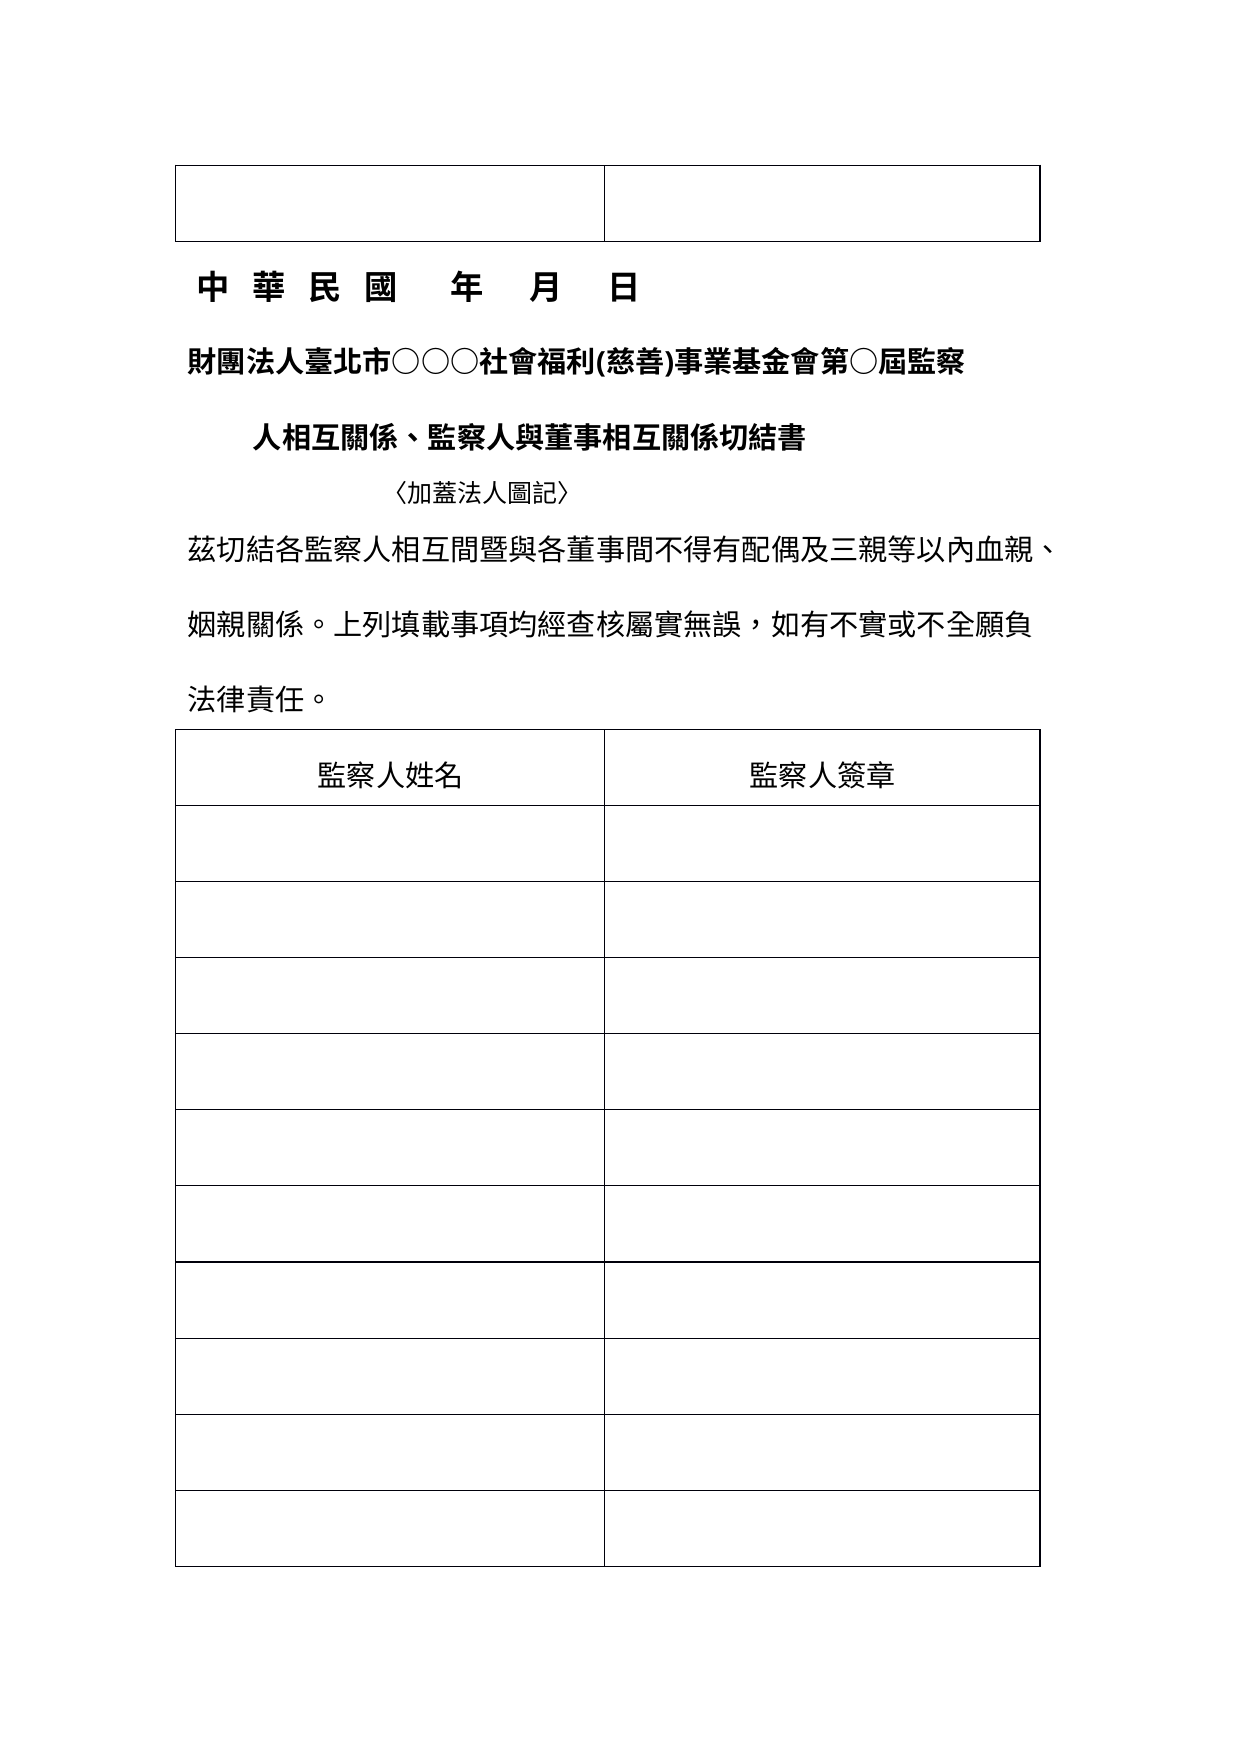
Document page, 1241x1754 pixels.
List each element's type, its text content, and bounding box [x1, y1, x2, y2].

table_cell [176, 1034, 604, 1109]
table_cell [605, 1186, 1039, 1261]
table_cell [176, 1110, 604, 1185]
table_cell [176, 1339, 604, 1413]
text 中 華 民 國 年 月 日 [187, 242, 1053, 317]
table_cell [176, 1491, 604, 1566]
text 財團法人臺北市○○○社會福利(慈善)事業基金會第○屆監察 [187, 317, 1053, 392]
table_cell [176, 882, 604, 957]
text 〈加蓋法人圖記〉 [187, 467, 1053, 504]
table_cell [605, 958, 1039, 1033]
table_cell [605, 1263, 1039, 1337]
table_cell [176, 1186, 604, 1261]
table_cell [605, 166, 1039, 241]
table_cell [605, 1415, 1039, 1489]
text 人相互關係、監察人與董事相互關係切結書 [237, 392, 1053, 467]
table_cell [605, 1491, 1039, 1566]
table_header 監察人姓名 [176, 730, 604, 805]
table_cell [605, 806, 1039, 881]
table_cell [176, 1415, 604, 1489]
table_cell [605, 1110, 1039, 1185]
text 茲切結各監察人相互間暨與各董事間不得有配偶及三親等以內血親、姻親關係。上列填載事項均經查核屬實無誤，如有不實或不全願負法律責任。 [187, 504, 1053, 729]
table_header 監察人簽章 [605, 730, 1039, 805]
table_cell [605, 1034, 1039, 1109]
table_cell [176, 806, 604, 881]
table_cell [605, 882, 1039, 957]
table_cell [176, 958, 604, 1033]
table_cell [176, 166, 604, 241]
table_cell [605, 1339, 1039, 1413]
table_cell [176, 1263, 604, 1337]
